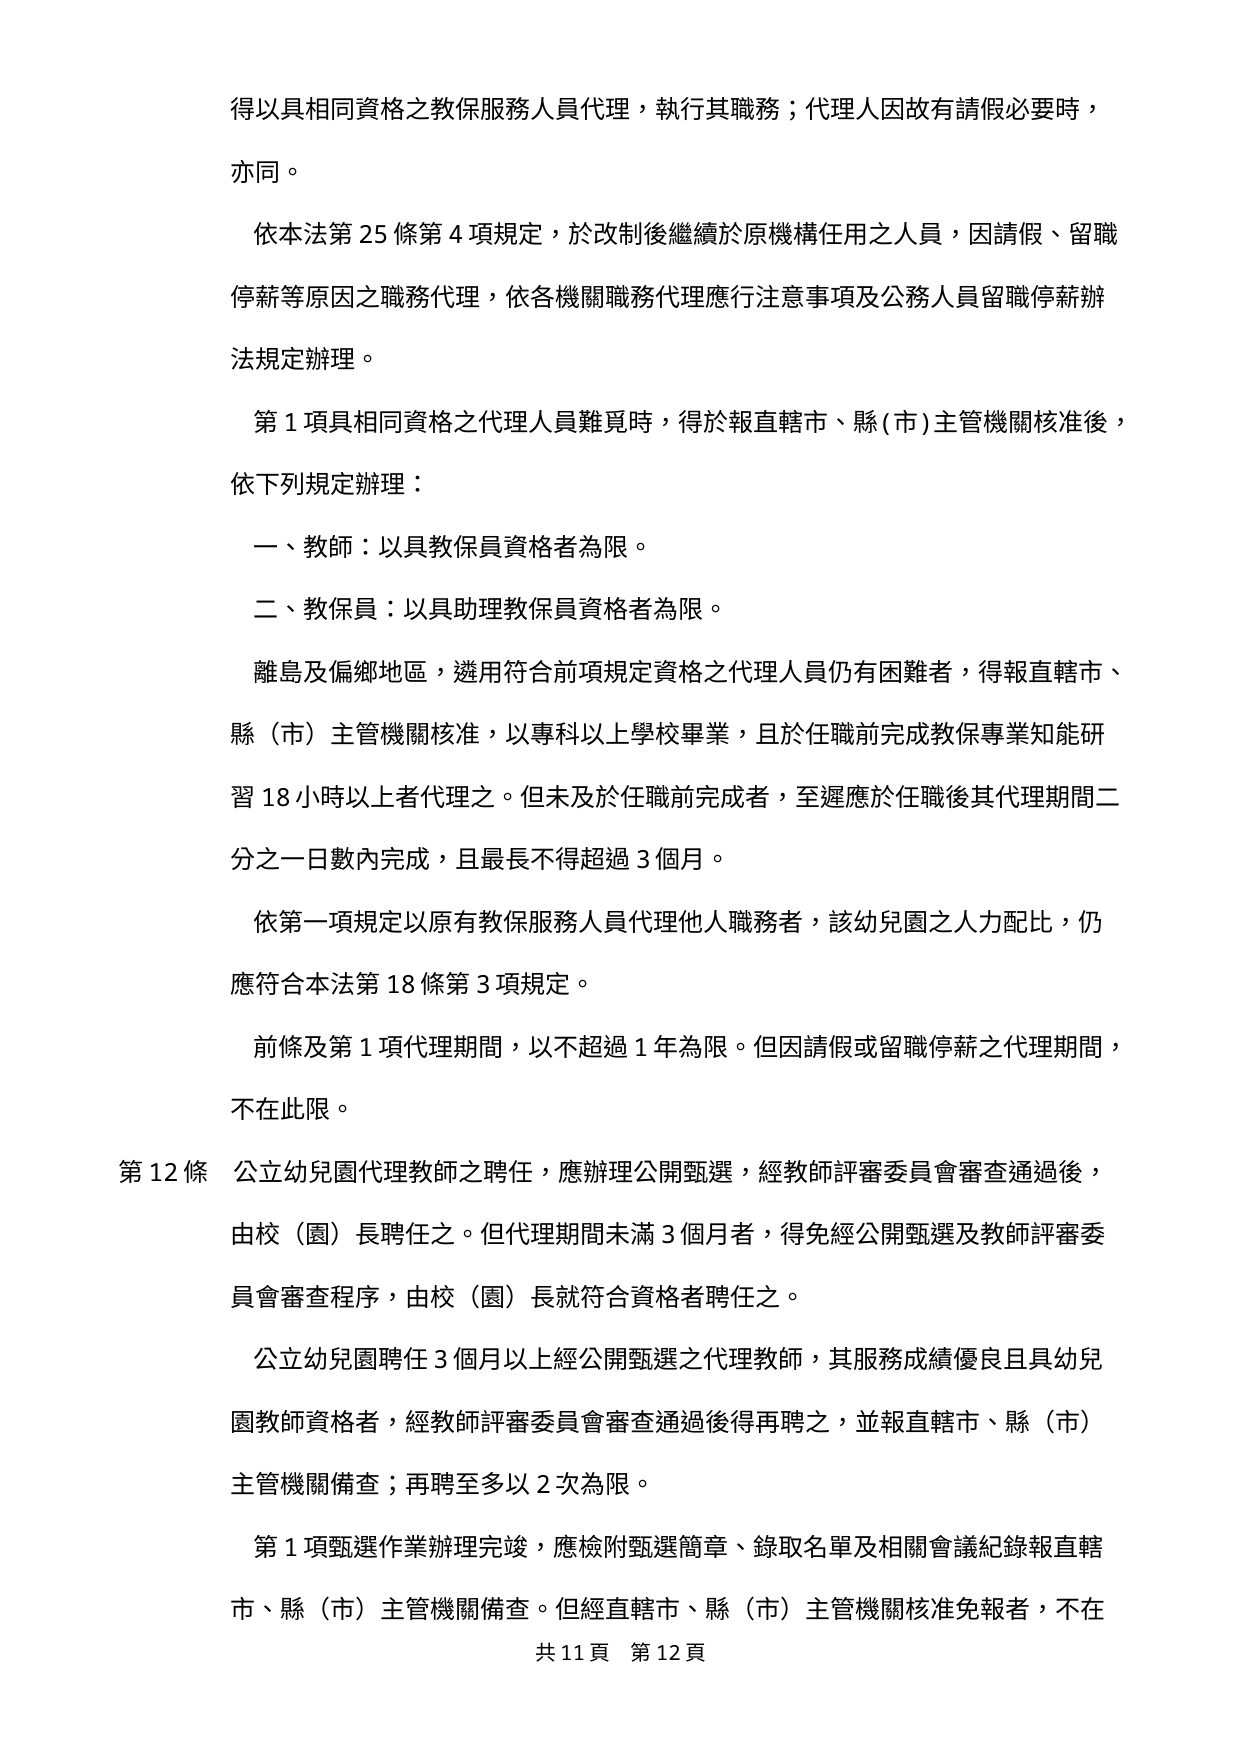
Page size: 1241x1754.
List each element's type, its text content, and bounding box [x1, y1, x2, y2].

text 依本法第25條第4項規定，於改制後繼續於原機構任用之人員，因請假、留職停薪等原因之職務代理，依各機關職務代理應行注意事項及公務人員留職停薪辦法規定辦理。 [118, 191, 1122, 379]
text 前條及第1項代理期間，以不超過1年為限。但因請假或留職停薪之代理期間，不在此限。 [118, 1004, 1122, 1129]
text 第1項甄選作業辦理完竣，應檢附甄選簡章、錄取名單及相關會議紀錄報直轄市、縣（市）主管機關備查。但經直轄市、縣（市）主管機關核准免報者，不在 [118, 1504, 1122, 1629]
text 一、教師：以具教保員資格者為限。 [118, 504, 1122, 566]
text 二、教保員：以具助理教保員資格者為限。 [118, 566, 1122, 629]
text 第12條 公立幼兒園代理教師之聘任，應辦理公開甄選，經教師評審委員會審查通過後，由校（園）長聘任之。但代理期間未滿3個月者，得免經公開甄選及教師評審委員會審查程序，由校（園）長就符合資格者聘任之。 [118, 1129, 1122, 1316]
text 第11條 幼兒園教師、教保員或助理教保員依規定請假、留職停薪或其他原因出缺之職務，得以具相同資格之教保服務人員代理，執行其職務；代理人因故有請假必要時，亦同。 [118, 66, 1122, 191]
text 離島及偏鄉地區，遴用符合前項規定資格之代理人員仍有困難者，得報直轄市、縣（市）主管機關核准，以專科以上學校畢業，且於任職前完成教保專業知能研習18小時以上者代理之。但未及於任職前完成者，至遲應於任職後其代理期間二分之一日數內完成，且最長不得超過3個月。 [118, 629, 1122, 879]
text 第1項具相同資格之代理人員難覓時，得於報直轄市、縣(市)主管機關核准後，依下列規定辦理： [118, 379, 1122, 504]
text 依第一項規定以原有教保服務人員代理他人職務者，該幼兒園之人力配比，仍應符合本法第18條第3項規定。 [118, 879, 1122, 1004]
text 公立幼兒園聘任3個月以上經公開甄選之代理教師，其服務成績優良且具幼兒園教師資格者，經教師評審委員會審查通過後得再聘之，並報直轄市、縣（市）主管機關備查；再聘至多以2次為限。 [118, 1316, 1122, 1504]
